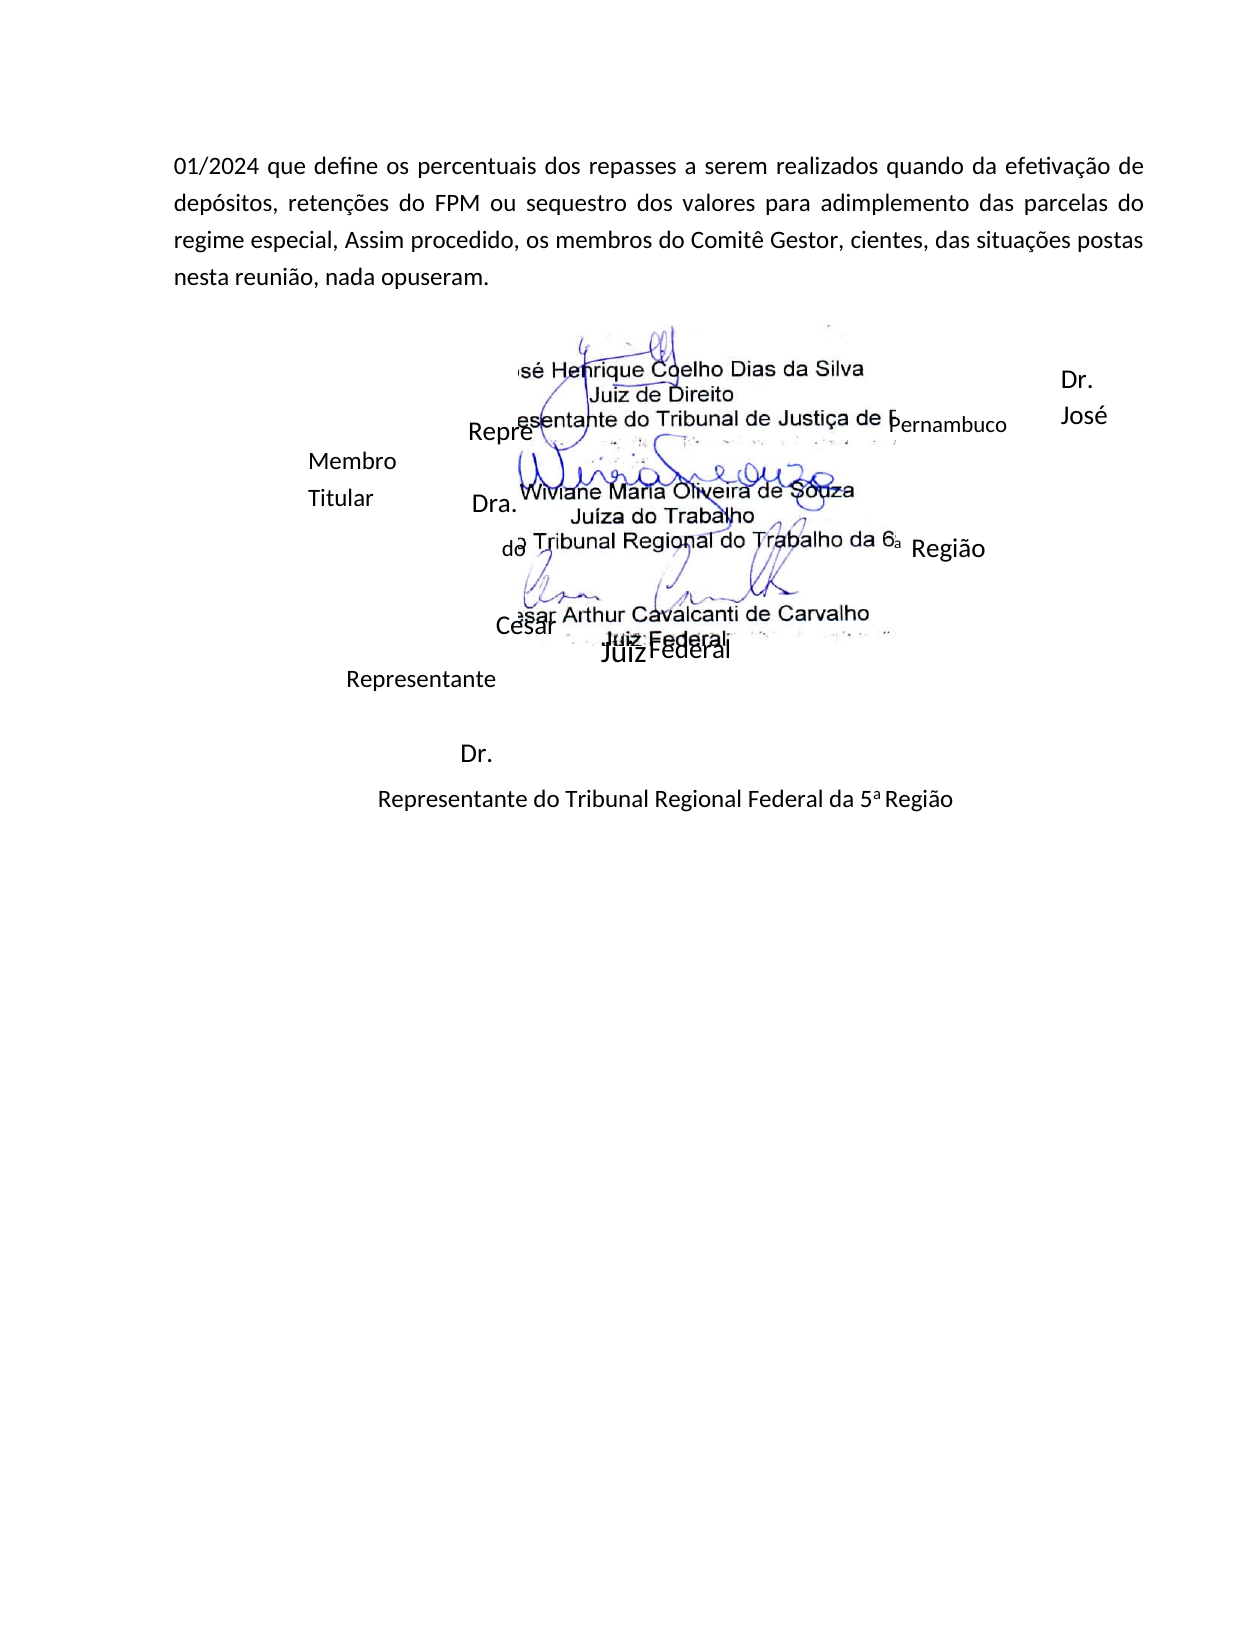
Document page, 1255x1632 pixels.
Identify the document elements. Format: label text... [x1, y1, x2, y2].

text Representante do Tribunal Regional Federal da 5a Região [185, 783, 1145, 814]
picture [518, 325, 896, 646]
text Dr. [460, 736, 1145, 769]
text Dr. José [460, 363, 518, 431]
text Membro Titular [308, 445, 518, 513]
text 01/2024 que define os percentuais dos repasses a serem realizados quando da efetivação de depósitos, retenções do FPM ou sequestro dos valores para adimplemento das parcelas do regime especial, Assim procedido, os membros do Comitê Gestor, cientes, das situações postas nesta reunião, nada opuseram. [173, 150, 1145, 292]
text [896, 445, 1018, 513]
text Representante [346, 603, 1145, 693]
text Dr. José [896, 363, 1145, 431]
